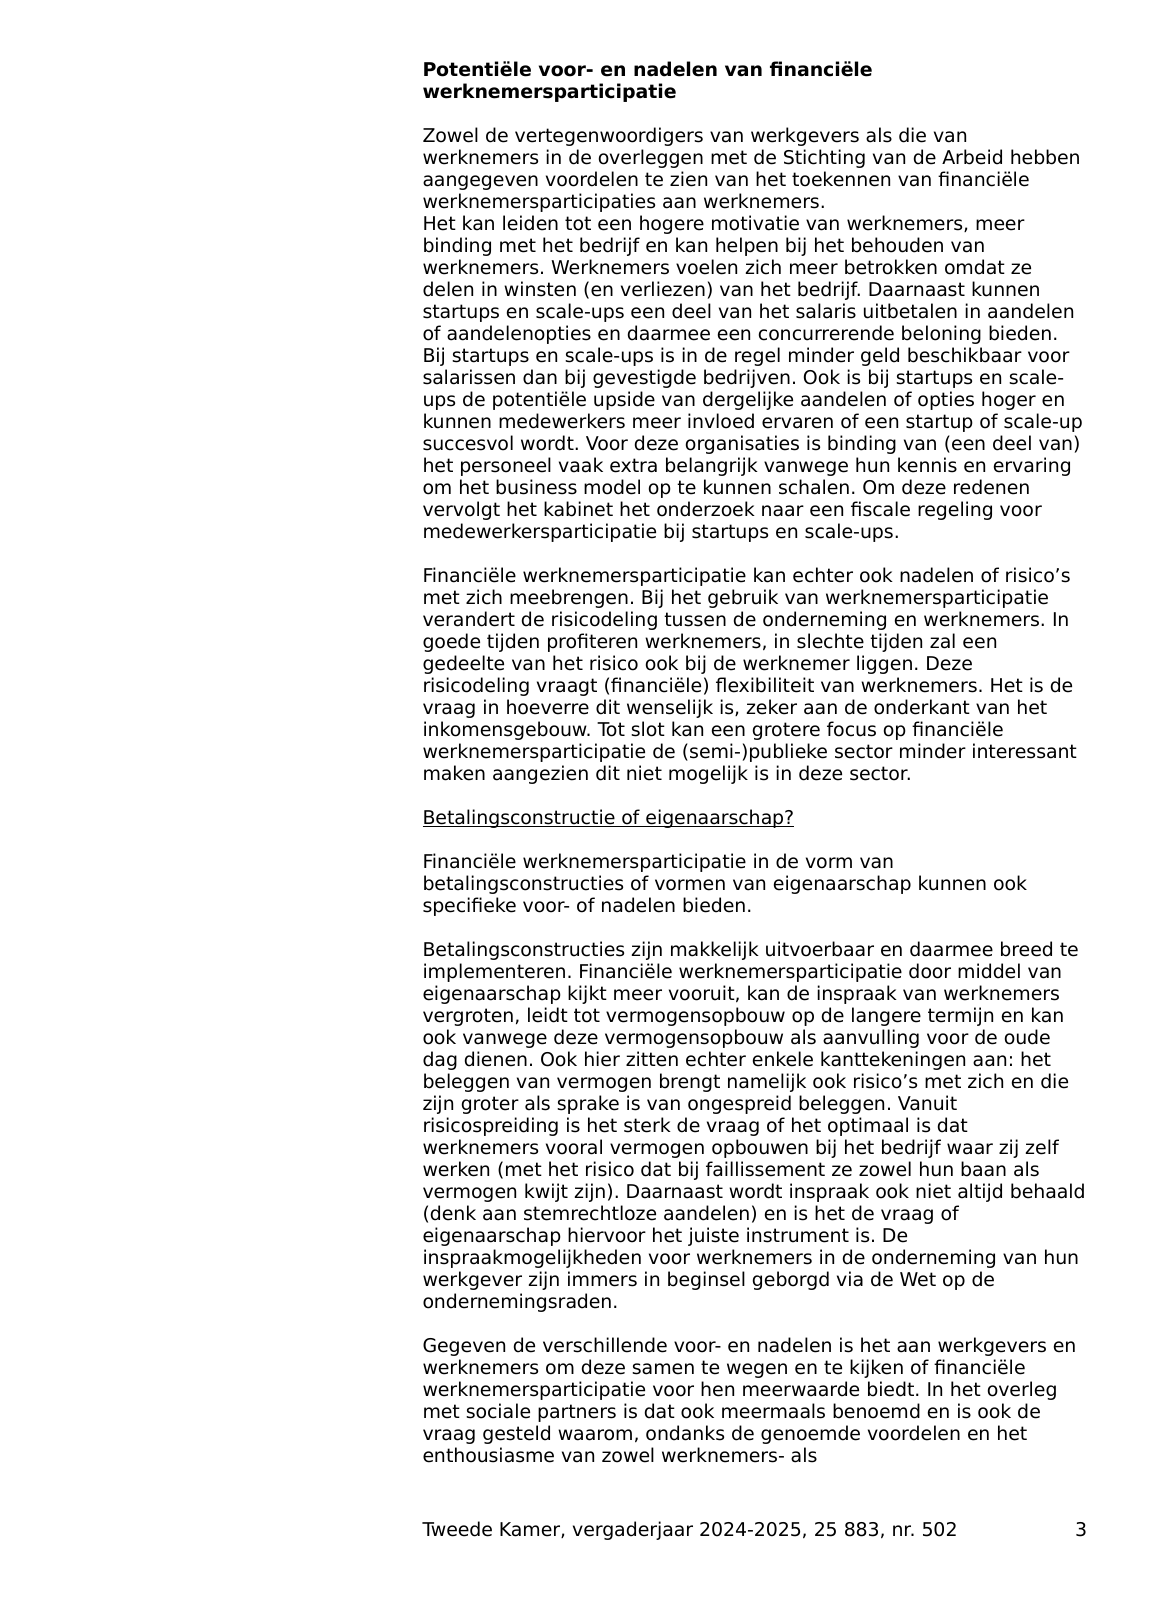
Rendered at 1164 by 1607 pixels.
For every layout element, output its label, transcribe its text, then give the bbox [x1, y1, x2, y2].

text Financiële werknemersparticipatie kan echter ook nadelen of risico’s met zich meebrengen. Bij het gebruik van werknemersparticipatie verandert de risicodeling tussen de onderneming en werknemers. In goede tijden profiteren werknemers, in slechte tijden zal een gedeelte van het risico ook bij de werknemer liggen. Deze risicodeling vraagt (financiële) flexibiliteit van werknemers. Het is de vraag in hoeverre dit wenselijk is, zeker aan de onderkant van het inkomensgebouw. Tot slot kan een grotere focus op financiële werknemersparticipatie de (semi-)publieke sector minder interessant maken aangezien dit niet mogelijk is in deze sector. [422, 565, 1087, 785]
text Het kan leiden tot een hogere motivatie van werknemers, meer binding met het bedrijf en kan helpen bij het behouden van werknemers. Werknemers voelen zich meer betrokken omdat ze delen in winsten (en verliezen) van het bedrijf. Daarnaast kunnen startups en scale-ups een deel van het salaris uitbetalen in aandelen of aandelenopties en daarmee een concurrerende beloning bieden. Bij startups en scale-ups is in de regel minder geld beschikbaar voor salarissen dan bij gevestigde bedrijven. Ook is bij startups en scale-ups de potentiële upside van dergelijke aandelen of opties hoger en kunnen medewerkers meer invloed ervaren of een startup of scale-up succesvol wordt. Voor deze organisaties is binding van (een deel van) het personeel vaak extra belangrijk vanwege hun kennis en ervaring om het business model op te kunnen schalen. Om deze redenen vervolgt het kabinet het onderzoek naar een fiscale regeling voor medewerkersparticipatie bij startups en scale-ups. [422, 213, 1087, 543]
text Financiële werknemersparticipatie in de vorm van betalingsconstructies of vormen van eigenaarschap kunnen ook specifieke voor- of nadelen bieden. [422, 851, 1087, 917]
text Gegeven de verschillende voor- en nadelen is het aan werkgevers en werknemers om deze samen te wegen en te kijken of financiële werknemersparticipatie voor hen meerwaarde biedt. In het overleg met sociale partners is dat ook meermaals benoemd en is ook de vraag gesteld waarom, ondanks de genoemde voordelen en het enthousiasme van zowel werknemers- als [422, 1335, 1087, 1467]
subtitle Betalingsconstructie of eigenaarschap? [422, 807, 1087, 829]
subtitle Potentiële voor- en nadelen van financiële werknemersparticipatie [422, 59, 1087, 103]
text Betalingsconstructies zijn makkelijk uitvoerbaar en daarmee breed te implementeren. Financiële werknemersparticipatie door middel van eigenaarschap kijkt meer vooruit, kan de inspraak van werknemers vergroten, leidt tot vermogensopbouw op de langere termijn en kan ook vanwege deze vermogensopbouw als aanvulling voor de oude dag dienen. Ook hier zitten echter enkele kanttekeningen aan: het beleggen van vermogen brengt namelijk ook risico’s met zich en die zijn groter als sprake is van ongespreid beleggen. Vanuit risicospreiding is het sterk de vraag of het optimaal is dat werknemers vooral vermogen opbouwen bij het bedrijf waar zij zelf werken (met het risico dat bij faillissement ze zowel hun baan als vermogen kwijt zijn). Daarnaast wordt inspraak ook niet altijd behaald (denk aan stemrechtloze aandelen) en is het de vraag of eigenaarschap hiervoor het juiste instrument is. De inspraakmogelijkheden voor werknemers in de onderneming van hun werkgever zijn immers in beginsel geborgd via de Wet op de ondernemingsraden. [422, 939, 1087, 1313]
text Zowel de vertegenwoordigers van werkgevers als die van werknemers in de overleggen met de Stichting van de Arbeid hebben aangegeven voordelen te zien van het toekennen van financiële werknemersparticipaties aan werknemers. [422, 125, 1087, 213]
